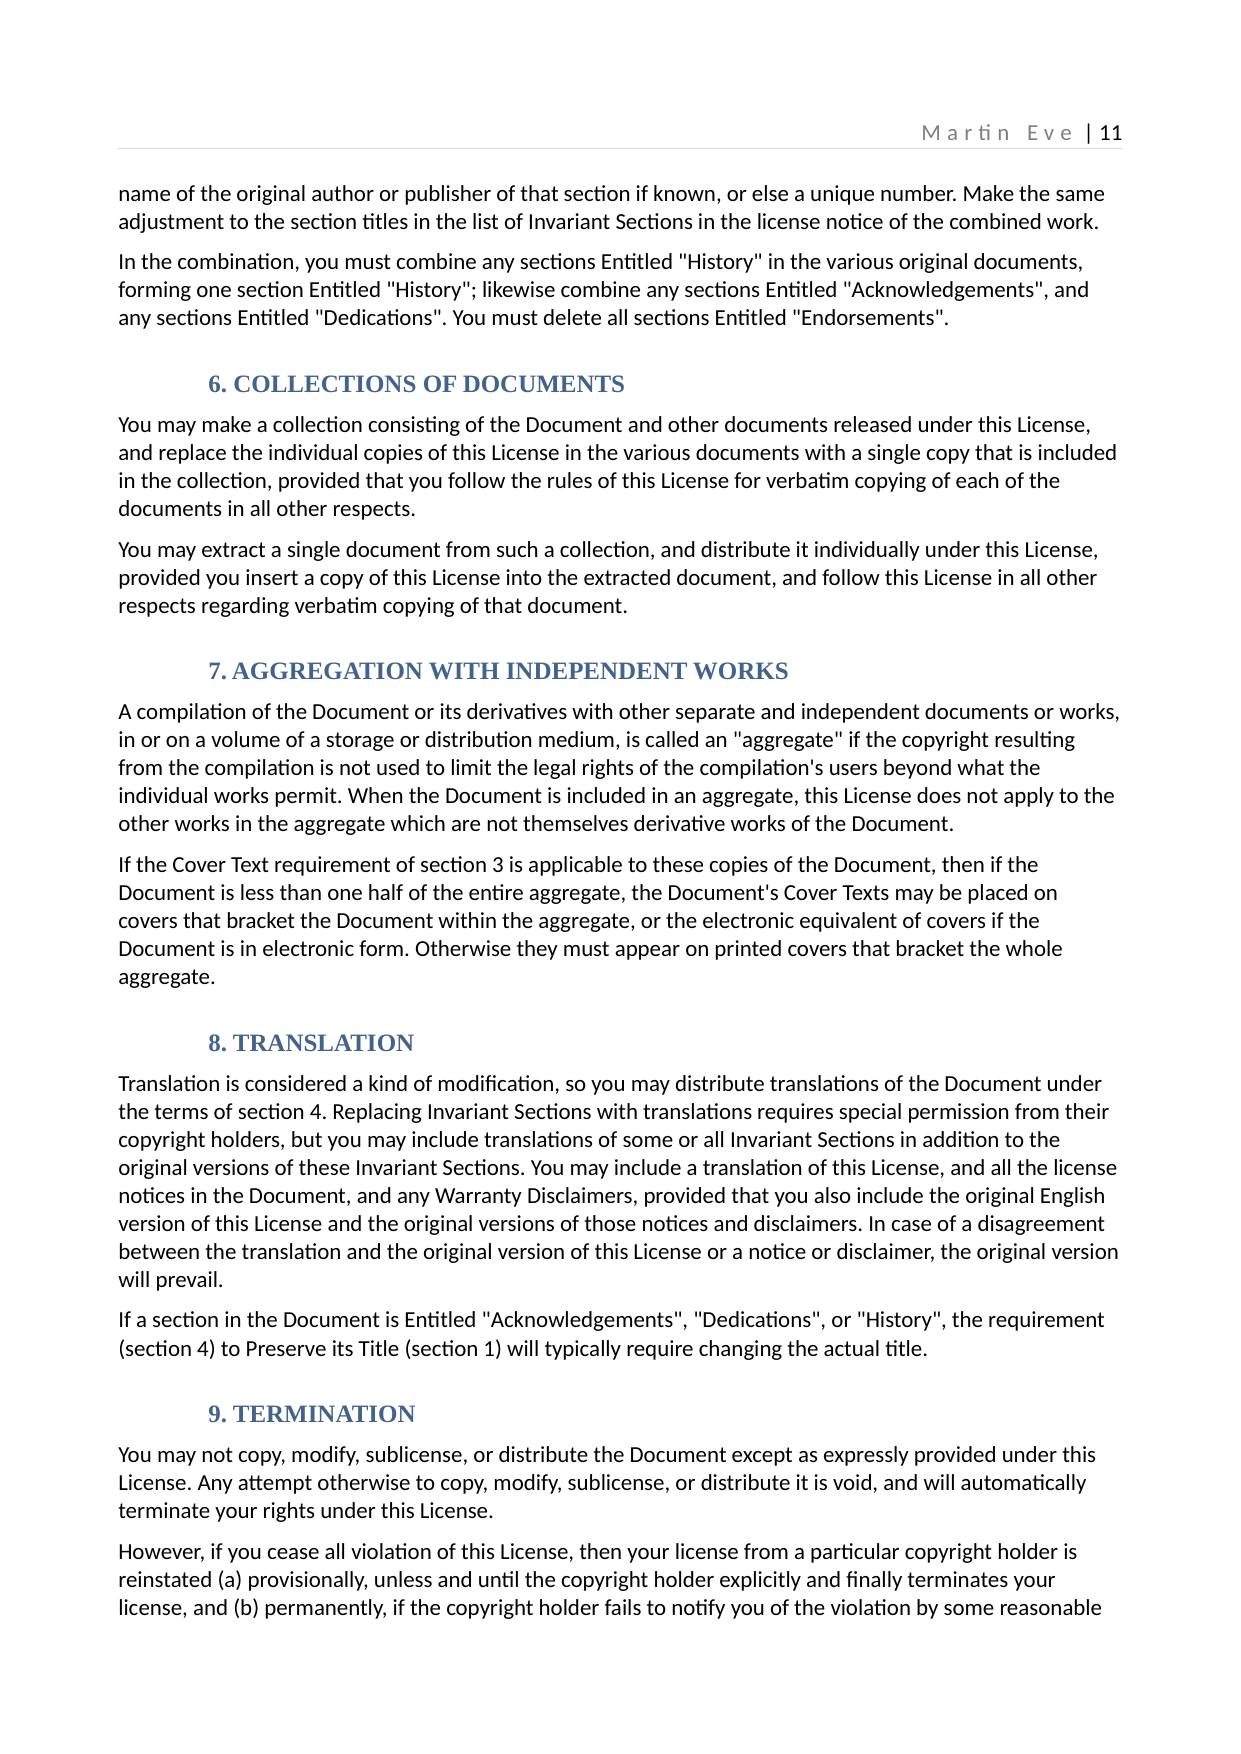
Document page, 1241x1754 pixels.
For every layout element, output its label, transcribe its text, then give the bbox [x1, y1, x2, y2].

text In the combination, you must combine any sections Entitled "History" in the various original documents, forming one section Entitled "History"; likewise combine any sections Entitled "Acknowledgements", and any sections Entitled "Dedications". You must delete all sections Entitled "Endorsements". [118, 247, 1122, 331]
subtitle 6. COLLECTIONS OF DOCUMENTS [118, 369, 1122, 398]
text You may make a collection consisting of the Document and other documents released under this License, and replace the individual copies of this License in the various documents with a single copy that is included in the collection, provided that you follow the rules of this License for verbatim copying of each of the documents in all other respects. [118, 410, 1122, 522]
subtitle 9. TERMINATION [118, 1399, 1122, 1428]
subtitle 8. TRANSLATION [118, 1028, 1122, 1056]
text Translation is considered a kind of modification, so you may distribute translations of the Document under the terms of section 4. Replacing Invariant Sections with translations requires special permission from their copyright holders, but you may include translations of some or all Invariant Sections in addition to the original versions of these Invariant Sections. You may include a translation of this License, and all the license notices in the Document, and any Warranty Disclaimers, provided that you also include the original English version of this License and the original versions of those notices and disclaimers. In case of a disagreement between the translation and the original version of this License or a notice or disclaimer, the original version will prevail. [118, 1069, 1122, 1293]
text If the Cover Text requirement of section 3 is applicable to these copies of the Document, then if the Document is less than one half of the entire aggregate, the Document's Cover Texts may be placed on covers that bracket the Document within the aggregate, or the electronic equivalent of covers if the Document is in electronic form. Otherwise they must appear on printed covers that bracket the whole aggregate. [118, 850, 1122, 990]
text name of the original author or publisher of that section if known, or else a unique number. Make the same adjustment to the section titles in the list of Invariant Sections in the license notice of the combined work. [118, 179, 1122, 235]
text A compilation of the Document or its derivatives with other separate and independent documents or works, in or on a volume of a storage or distribution medium, is called an "aggregate" if the copyright resulting from the compilation is not used to limit the legal rights of the compilation's users beyond what the individual works permit. When the Document is included in an aggregate, this License does not apply to the other works in the aggregate which are not themselves derivative works of the Document. [118, 697, 1122, 838]
text You may not copy, modify, sublicense, or distribute the Document except as expressly provided under this License. Any attempt otherwise to copy, modify, sublicense, or distribute it is void, and will automatically terminate your rights under this License. [118, 1440, 1122, 1524]
subtitle 7. AGGREGATION WITH INDEPENDENT WORKS [118, 656, 1122, 685]
text However, if you cease all violation of this License, then your license from a particular copyright holder is reinstated (a) provisionally, unless and until the copyright holder explicitly and finally terminates your license, and (b) permanently, if the copyright holder fails to notify you of the violation by some reasonable [118, 1537, 1122, 1621]
text If a section in the Document is Entitled "Acknowledgements", "Dedications", or "History", the requirement (section 4) to Preserve its Title (section 1) will typically require changing the actual title. [118, 1306, 1122, 1362]
text You may extract a single document from such a collection, and distribute it individually under this License, provided you insert a copy of this License into the extracted document, and follow this License in all other respects regarding verbatim copying of that document. [118, 535, 1122, 619]
